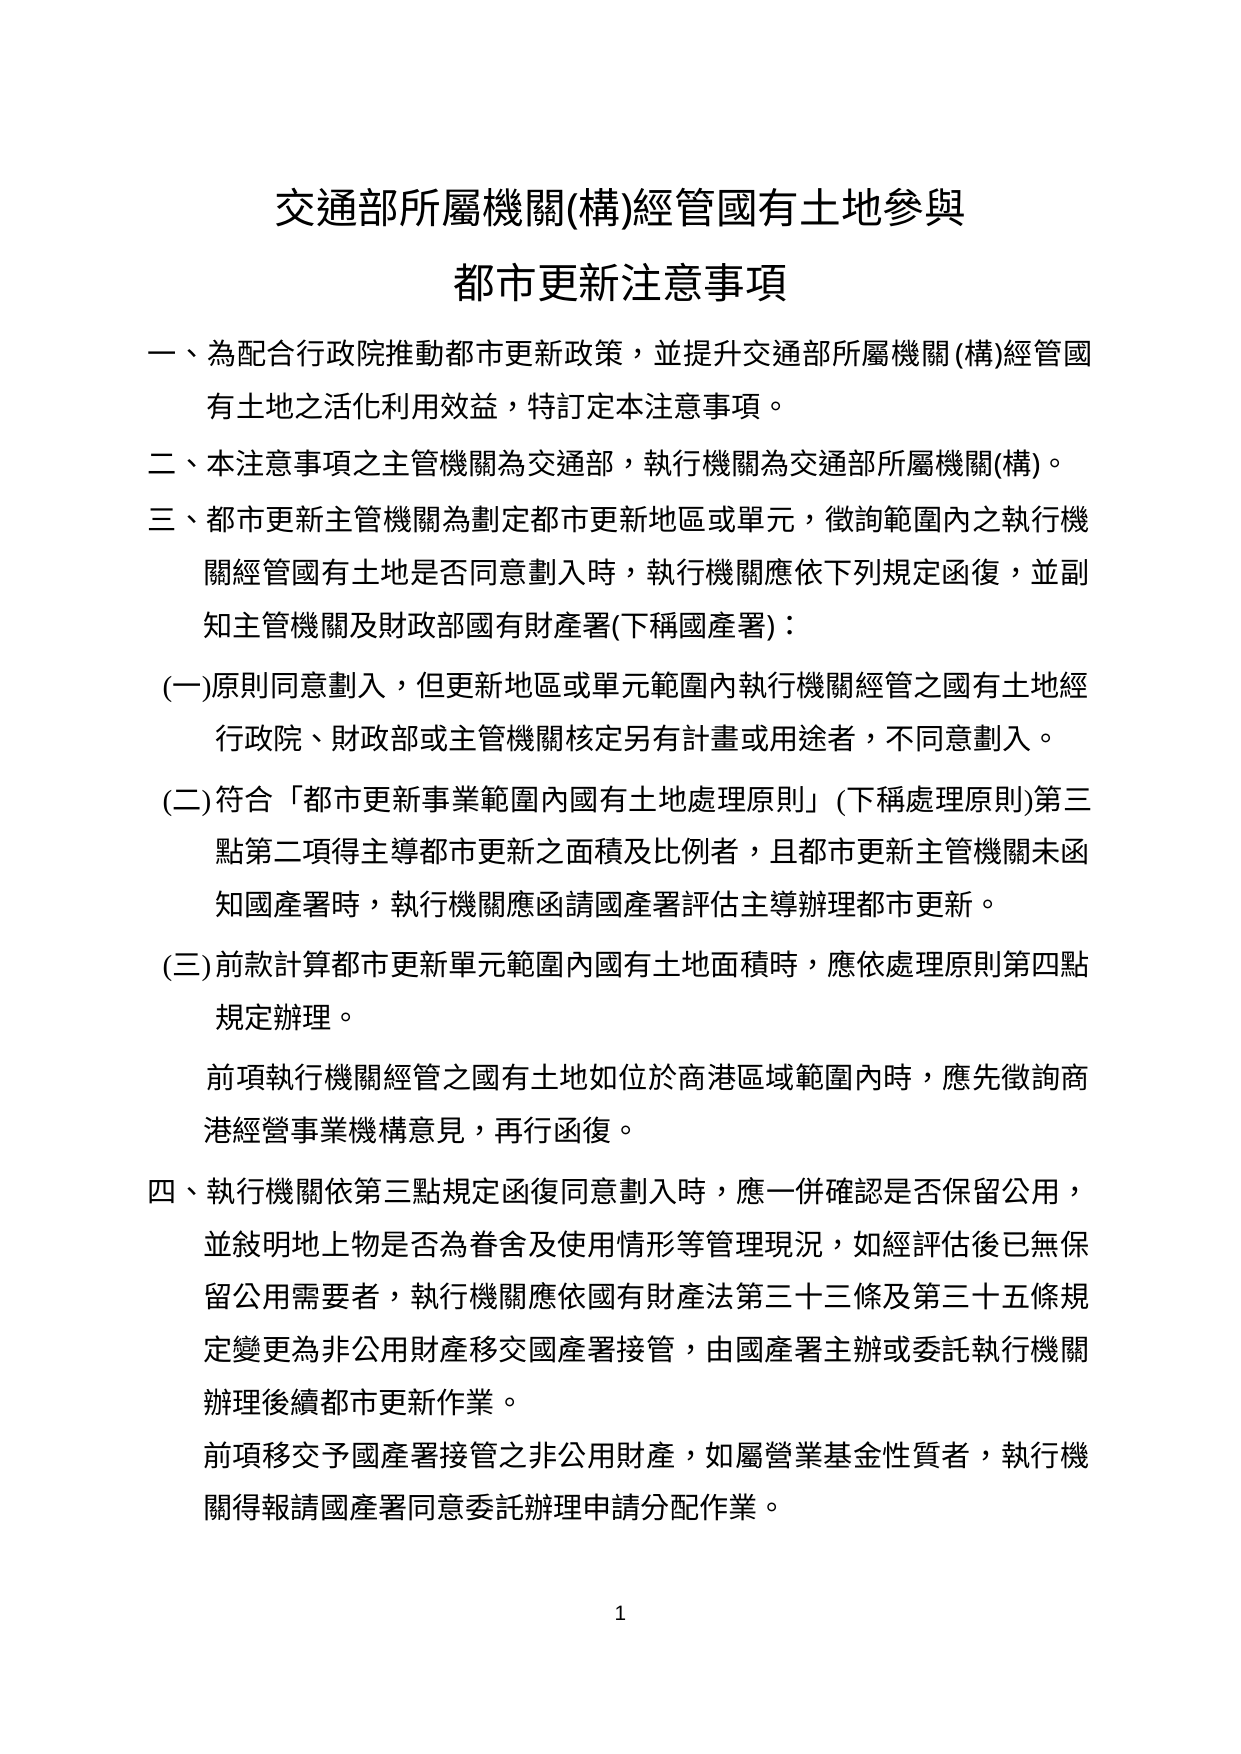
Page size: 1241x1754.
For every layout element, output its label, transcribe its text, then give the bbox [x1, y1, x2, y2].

text 交通部所屬機關(構)經管國有土地參與 [148, 162, 1092, 237]
text 四、執行機關依第三點規定函復同意劃入時，應一併確認是否保留公用，並敍明地上物是否為眷舍及使用情形等管理現況，如經評估後已無保留公用需要者，執行機關應依國有財產法第三十三條及第三十五條規定變更為非公用財產移交國產署接管，由國產署主辦或委託執行機關辦理後續都市更新作業。 前項移交予國產署接管之非公用財產，如屬營業基金性質者，執行機關得報請國產署同意委託辦理申請分配作業。 [148, 1168, 1092, 1527]
text 前項執行機關經管之國有土地如位於商港區域範圍內時，應先徵詢商港經營事業機構意見，再行函復。 [203, 1055, 1092, 1150]
text (三) 前款計算都市更新單元範圍內國有土地面積時，應依處理原則第四點規定辦理。 [162, 942, 1092, 1037]
text (一)原則同意劃入，但更新地區或單元範圍內執行機關經管之國有土地經行政院、財政部或主管機關核定另有計畫或用途者，不同意劃入。 [162, 663, 1092, 758]
text 三、都市更新主管機關為劃定都市更新地區或單元，徵詢範圍內之執行機關經管國有土地是否同意劃入時，執行機關應依下列規定函復，並副知主管機關及財政部國有財產署(下稱國產署)： [148, 497, 1092, 645]
text 一、為配合行政院推動都市更新政策，並提升交通部所屬機關(構)經管國有土地之活化利用效益，特訂定本注意事項。 [148, 331, 1092, 426]
text 都市更新注意事項 [148, 237, 1092, 312]
text (二) 符合「都市更新事業範圍內國有土地處理原則」(下稱處理原則)第三點第二項得主導都市更新之面積及比例者，且都市更新主管機關未函知國產署時，執行機關應函請國產署評估主導辦理都市更新。 [162, 776, 1092, 924]
text 二、本注意事項之主管機關為交通部，執行機關為交通部所屬機關(構)。 [148, 440, 1092, 483]
